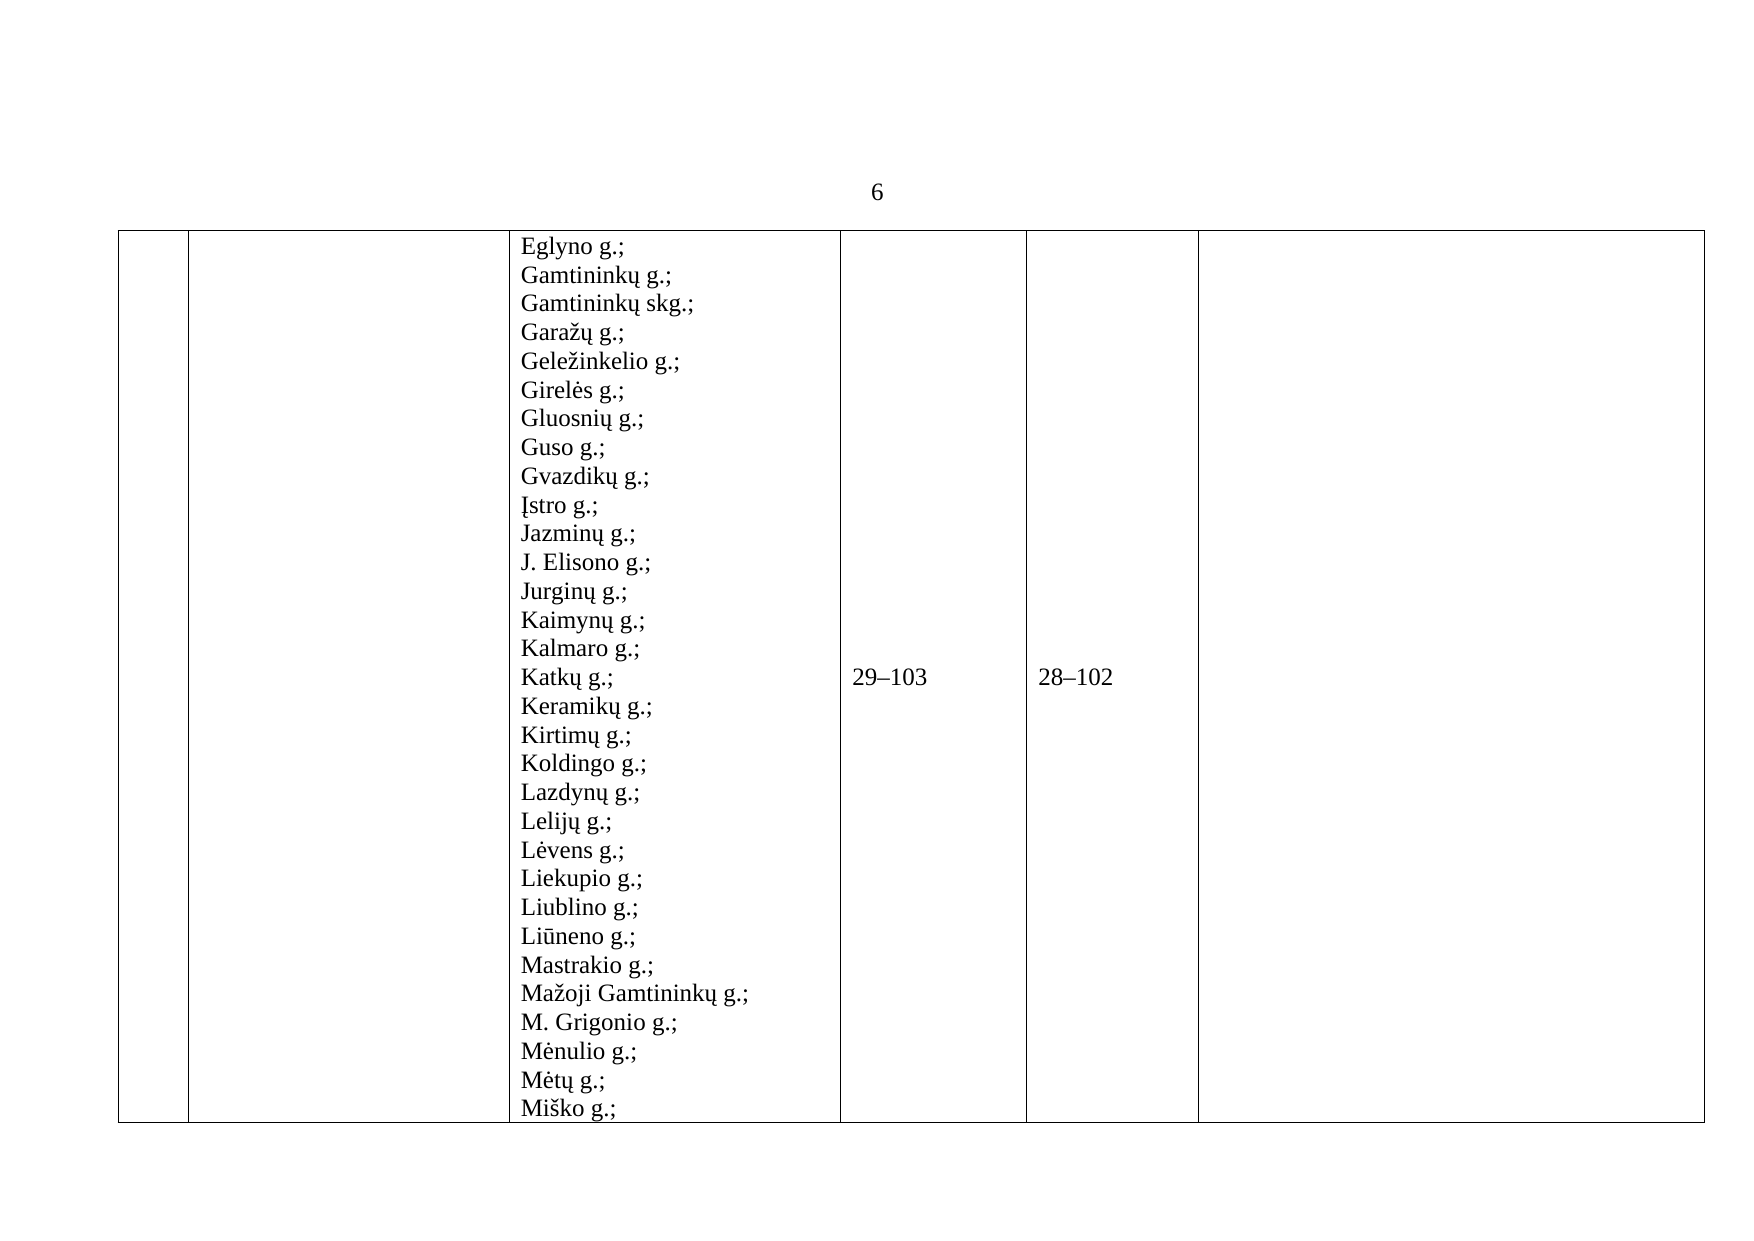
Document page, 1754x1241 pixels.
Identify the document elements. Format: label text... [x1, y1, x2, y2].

table_cell 29–103 [841, 231, 1026, 1122]
table_cell [189, 231, 509, 1122]
table_cell [1199, 231, 1704, 1122]
table_cell Eglyno g.; Gamtininkų g.; Gamtininkų skg.; Garažų g.; Geležinkelio g.; Girelės g.; Gluosnių g.; Guso g.; Gvazdikų g.; Įstro g.; Jazminų g.; J. Elisono g.; Jurginų g.; Kaimynų g.; Kalmaro g.; Katkų g.; Keramikų g.; Kirtimų g.; Koldingo g.; Lazdynų g.; Lelijų g.; Lėvens g.; Liekupio g.; Liublino g.; Liūneno g.; Mastrakio g.; Mažoji Gamtininkų g.; M. Grigonio g.; Mėnulio g.; Mėtų g.; Miško g.; [510, 231, 840, 1122]
table_cell 28–102 [1027, 231, 1198, 1122]
table_cell [119, 231, 188, 1122]
